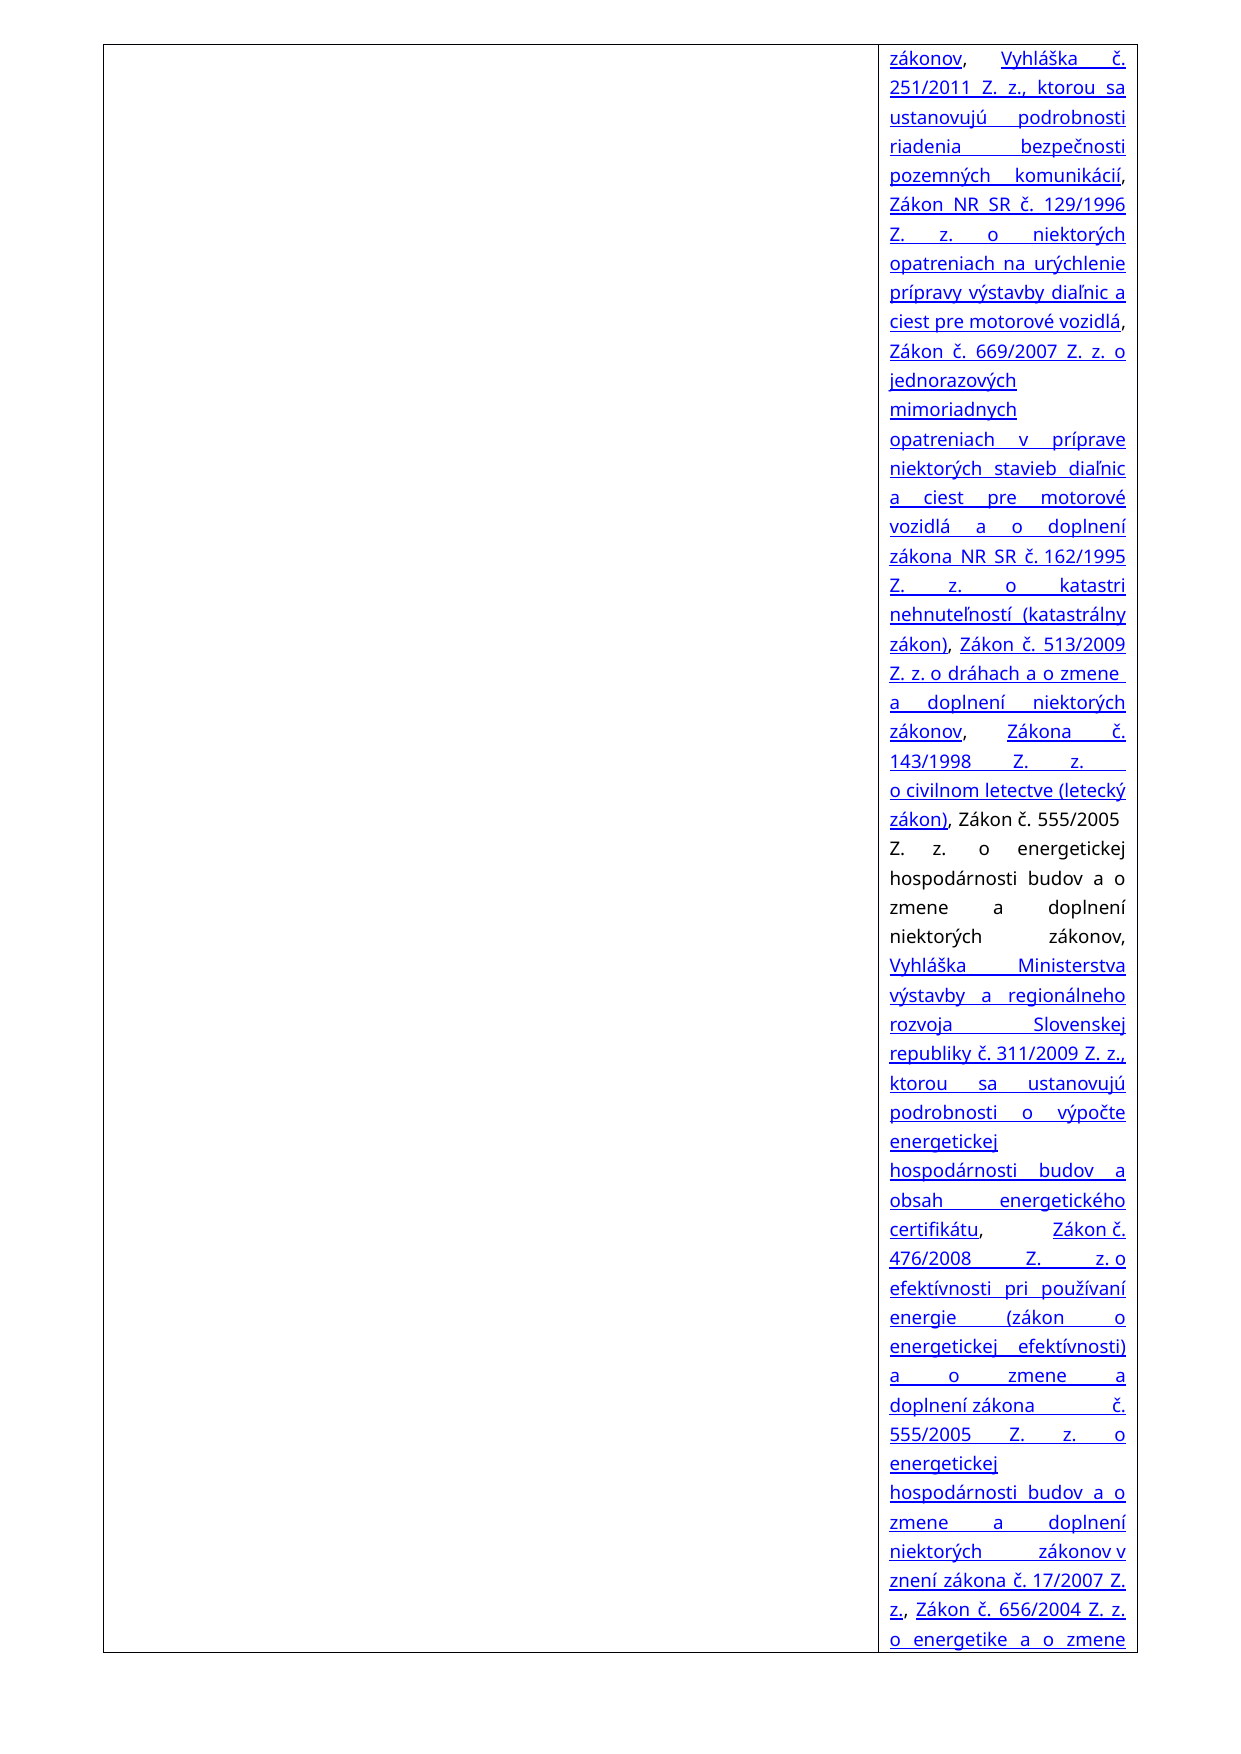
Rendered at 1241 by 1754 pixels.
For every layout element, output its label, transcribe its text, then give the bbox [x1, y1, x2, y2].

table_cell zákonov, Vyhláška č. 251/2011 Z. z., ktorou sa ustanovujú podrobnosti riadenia bezpečnosti pozemných komunikácií, Zákon NR SR č. 129/1996 Z. z. o niektorých opatreniach na urýchlenie prípravy výstavby diaľnic a ciest pre motorové vozidlá, Zákon č. 669/2007 Z. z. o jednorazových mimoriadnych opatreniach v príprave niektorých stavieb diaľnic a ciest pre motorové vozidlá a o doplnení zákona NR SR č. 162/1995 Z. z. o katastri nehnuteľností (katastrálny zákon), Zákon č. 513/2009 Z. z. o dráhach a o zmene a doplnení niektorých zákonov, Zákona č. 143/1998 Z. z. o civilnom letectve (letecký zákon), Zákon č. 555/2005 Z. z. o energetickej hospodárnosti budov a o zmene a doplnení niektorých zákonov, Vyhláška Ministerstva výstavby a regionálneho rozvoja Slovenskej republiky č. 311/2009 Z. z., ktorou sa ustanovujú podrobnosti o výpočte energetickej hospodárnosti budov a obsah energetického certifikátu, Zákon č. 476/2008 Z. z. o efektívnosti pri používaní energie (zákon o energetickej efektívnosti) a o zmene a doplnení zákona č. 555/2005 Z. z. o energetickej hospodárnosti budov a o zmene a doplnení niektorých zákonov v znení zákona č. 17/2007 Z. z., Zákon č. 656/2004 Z. z. o energetike a o zmene [879, 45, 1137, 1652]
table_cell [104, 45, 878, 1652]
